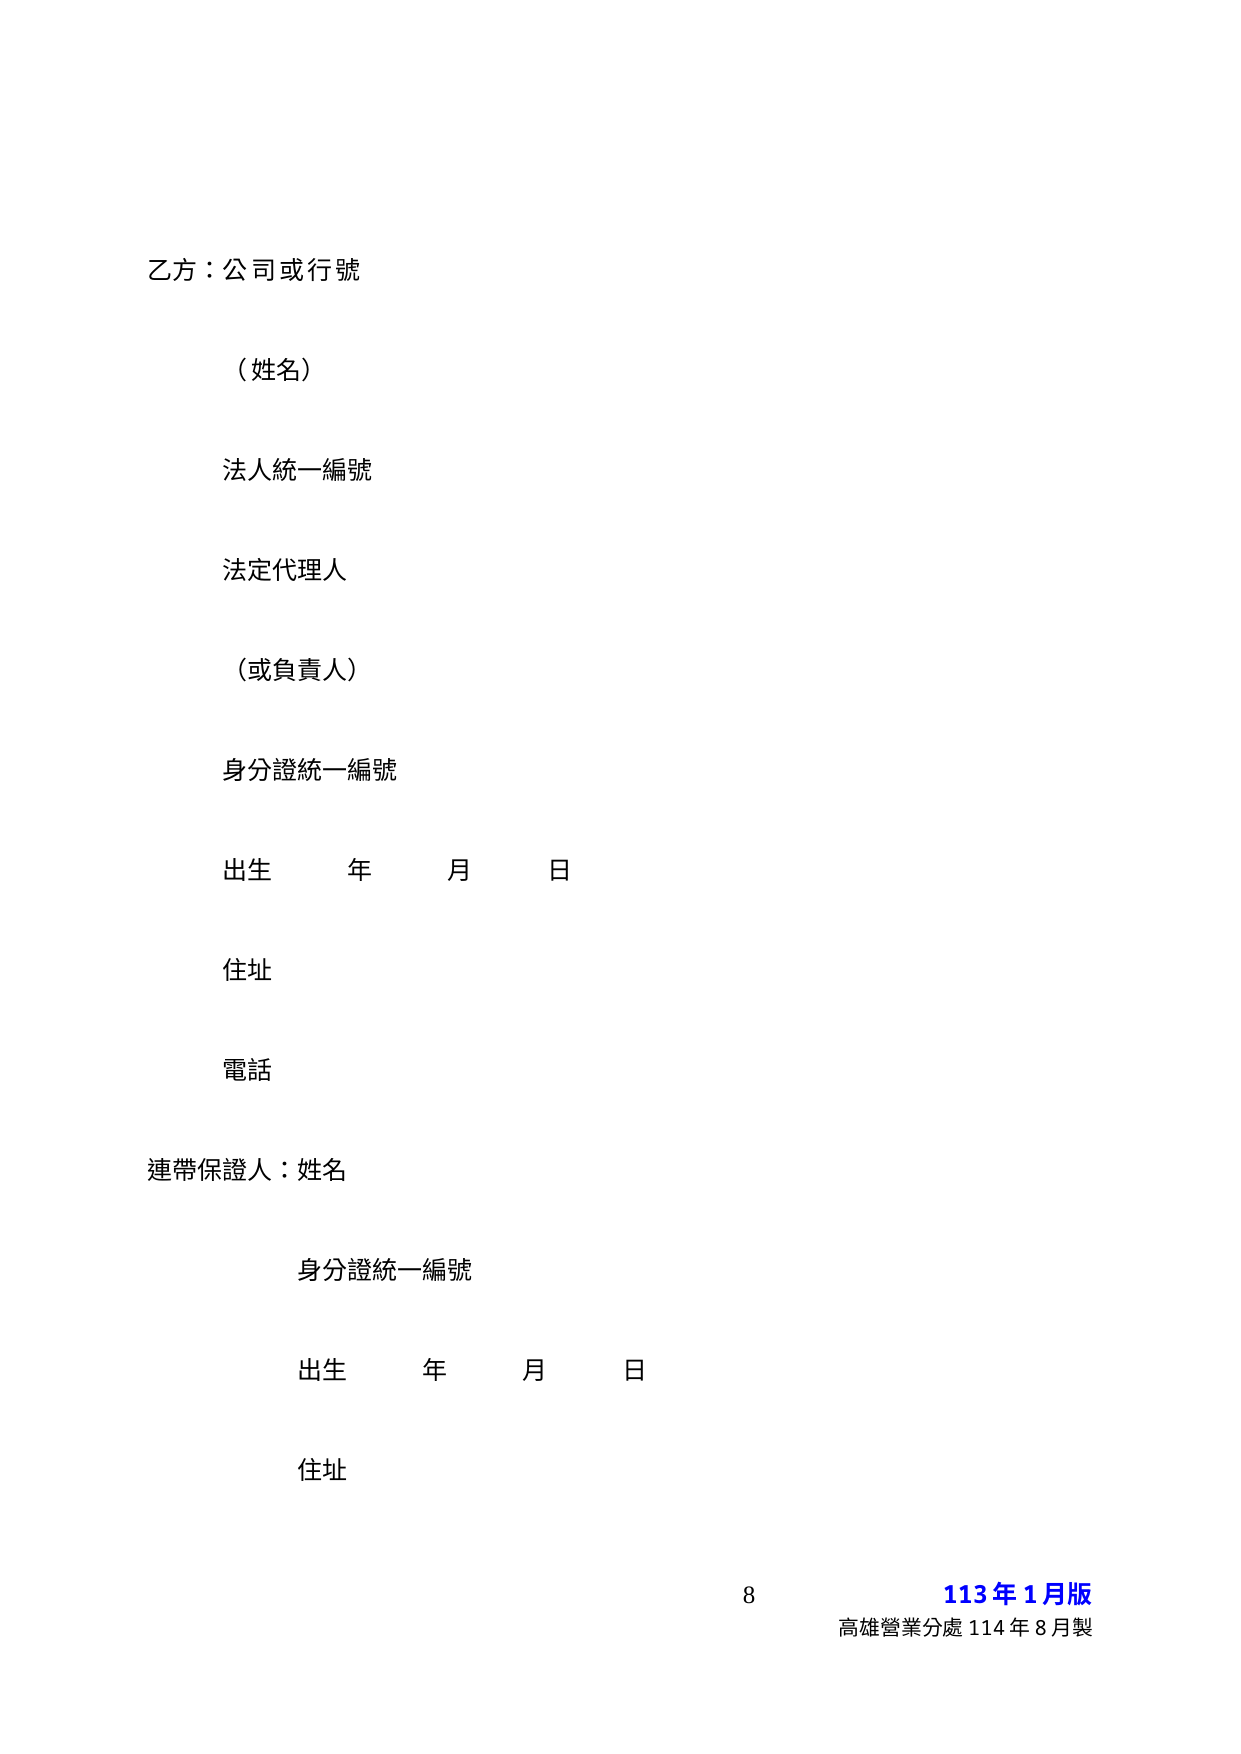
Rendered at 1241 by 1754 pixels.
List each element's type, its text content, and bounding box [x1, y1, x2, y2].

text 身分證統一編號 [298, 1227, 1092, 1289]
text 出生 年 月 日 [223, 827, 1092, 889]
text 法定代理人 [223, 527, 1092, 589]
text 電話 [223, 1027, 1092, 1089]
text 連帶保證人：姓名 [148, 1127, 1092, 1189]
text 法人統一編號 [223, 427, 1092, 489]
text 乙方：公司或行號 [148, 227, 1092, 289]
text （或負責人） [223, 627, 1092, 689]
text 住址 [223, 927, 1092, 989]
text 出生 年 月 日 [298, 1327, 1092, 1389]
text 身分證統一編號 [223, 727, 1092, 789]
text 住址 [298, 1427, 1092, 1489]
text （姓名） [223, 327, 1092, 389]
